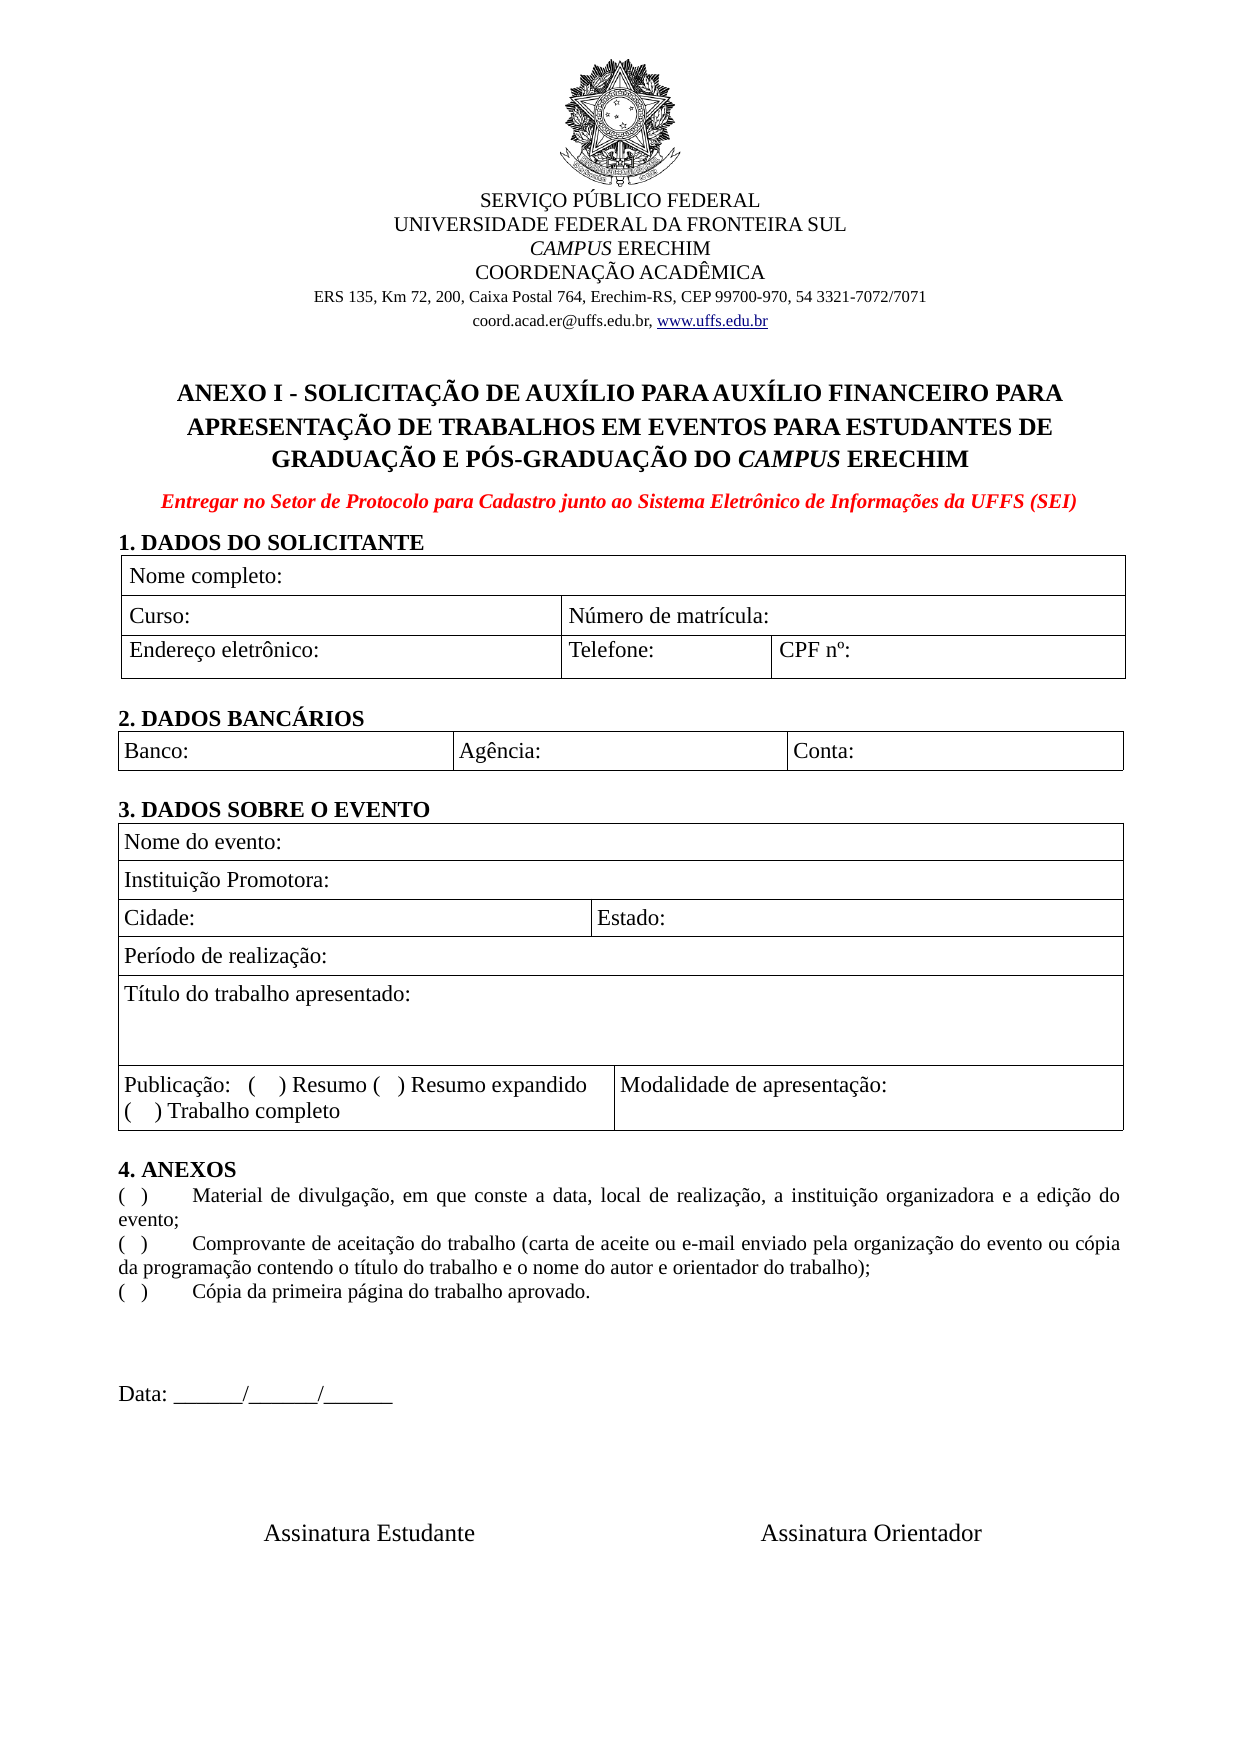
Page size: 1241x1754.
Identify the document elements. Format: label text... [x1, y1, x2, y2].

text CAMPUS ERECHIM [118, 236, 1122, 260]
table_cell Instituição Promotora: [119, 861, 1123, 898]
text 3. DADOS SOBRE O EVENTO [118, 796, 1122, 822]
table_cell Número de matrícula: [562, 596, 1125, 635]
table_cell CPF nº: [772, 636, 1125, 678]
table_header Assinatura Estudante [118, 1492, 620, 1547]
text 4. ANEXOS [118, 1156, 1122, 1182]
text ( ) Comprovante de aceitação do trabalho (carta de aceite ou e-mail enviado pela organização do evento ou cópia da programação contendo o título do trabalho e o nome do autor e orientador do trabalho); [118, 1231, 1122, 1279]
table_header Nome completo: [122, 556, 1125, 595]
text ( ) Cópia da primeira página do trabalho aprovado. [118, 1279, 1122, 1303]
text Entregar no Setor de Protocolo para Cadastro junto ao Sistema Eletrônico de Informações da UFFS (SEI) [118, 489, 1122, 513]
table_cell Modalidade de apresentação: [615, 1066, 1123, 1129]
table_header Nome do evento: [119, 824, 1123, 860]
table_header Assinatura Orientador [620, 1492, 1122, 1547]
table_cell Publicação: ( ) Resumo ( ) Resumo expandido ( ) Trabalho completo [119, 1066, 614, 1129]
table_header Conta: [788, 732, 1123, 769]
table_header Agência: [454, 732, 787, 769]
text ANEXO I - SOLICITAÇÃO DE AUXÍLIO PARA AUXÍLIO FINANCEIRO PARA APRESENTAÇÃO DE TRABALHOS EM EVENTOS PARA ESTUDANTES DE GRADUAÇÃO E PÓS-GRADUAÇÃO DO CAMPUS ERECHIM [118, 378, 1122, 473]
table_cell Endereço eletrônico: [122, 636, 561, 678]
text UNIVERSIDADE FEDERAL DA FRONTEIRA SUL [118, 212, 1122, 236]
table_cell Cidade: [119, 900, 591, 936]
text coord.acad.er@uffs.edu.br, www.uffs.edu.br [118, 308, 1122, 331]
table_cell Período de realização: [119, 937, 1123, 974]
table_header Banco: [119, 732, 453, 769]
table_cell Título do trabalho apresentado: [119, 976, 1123, 1065]
text ERS 135, Km 72, 200, Caixa Postal 764, Erechim-RS, CEP 99700-970, 54 3321-7072/7071 [118, 284, 1122, 308]
text 2. DADOS BANCÁRIOS [118, 705, 1122, 731]
text 1. DADOS DO SOLICITANTE [118, 529, 1122, 555]
text ( ) Material de divulgação, em que conste a data, local de realização, a instituição organizadora e a edição do evento; [118, 1182, 1122, 1231]
text SERVIÇO PÚBLICO FEDERAL [118, 188, 1122, 212]
text COORDENAÇÃO ACADÊMICA [118, 260, 1122, 284]
table_cell Telefone: [562, 636, 771, 678]
text Data: ______/______/______ [118, 1379, 1122, 1406]
table_cell Curso: [122, 596, 561, 635]
table_cell Estado: [592, 900, 1123, 936]
